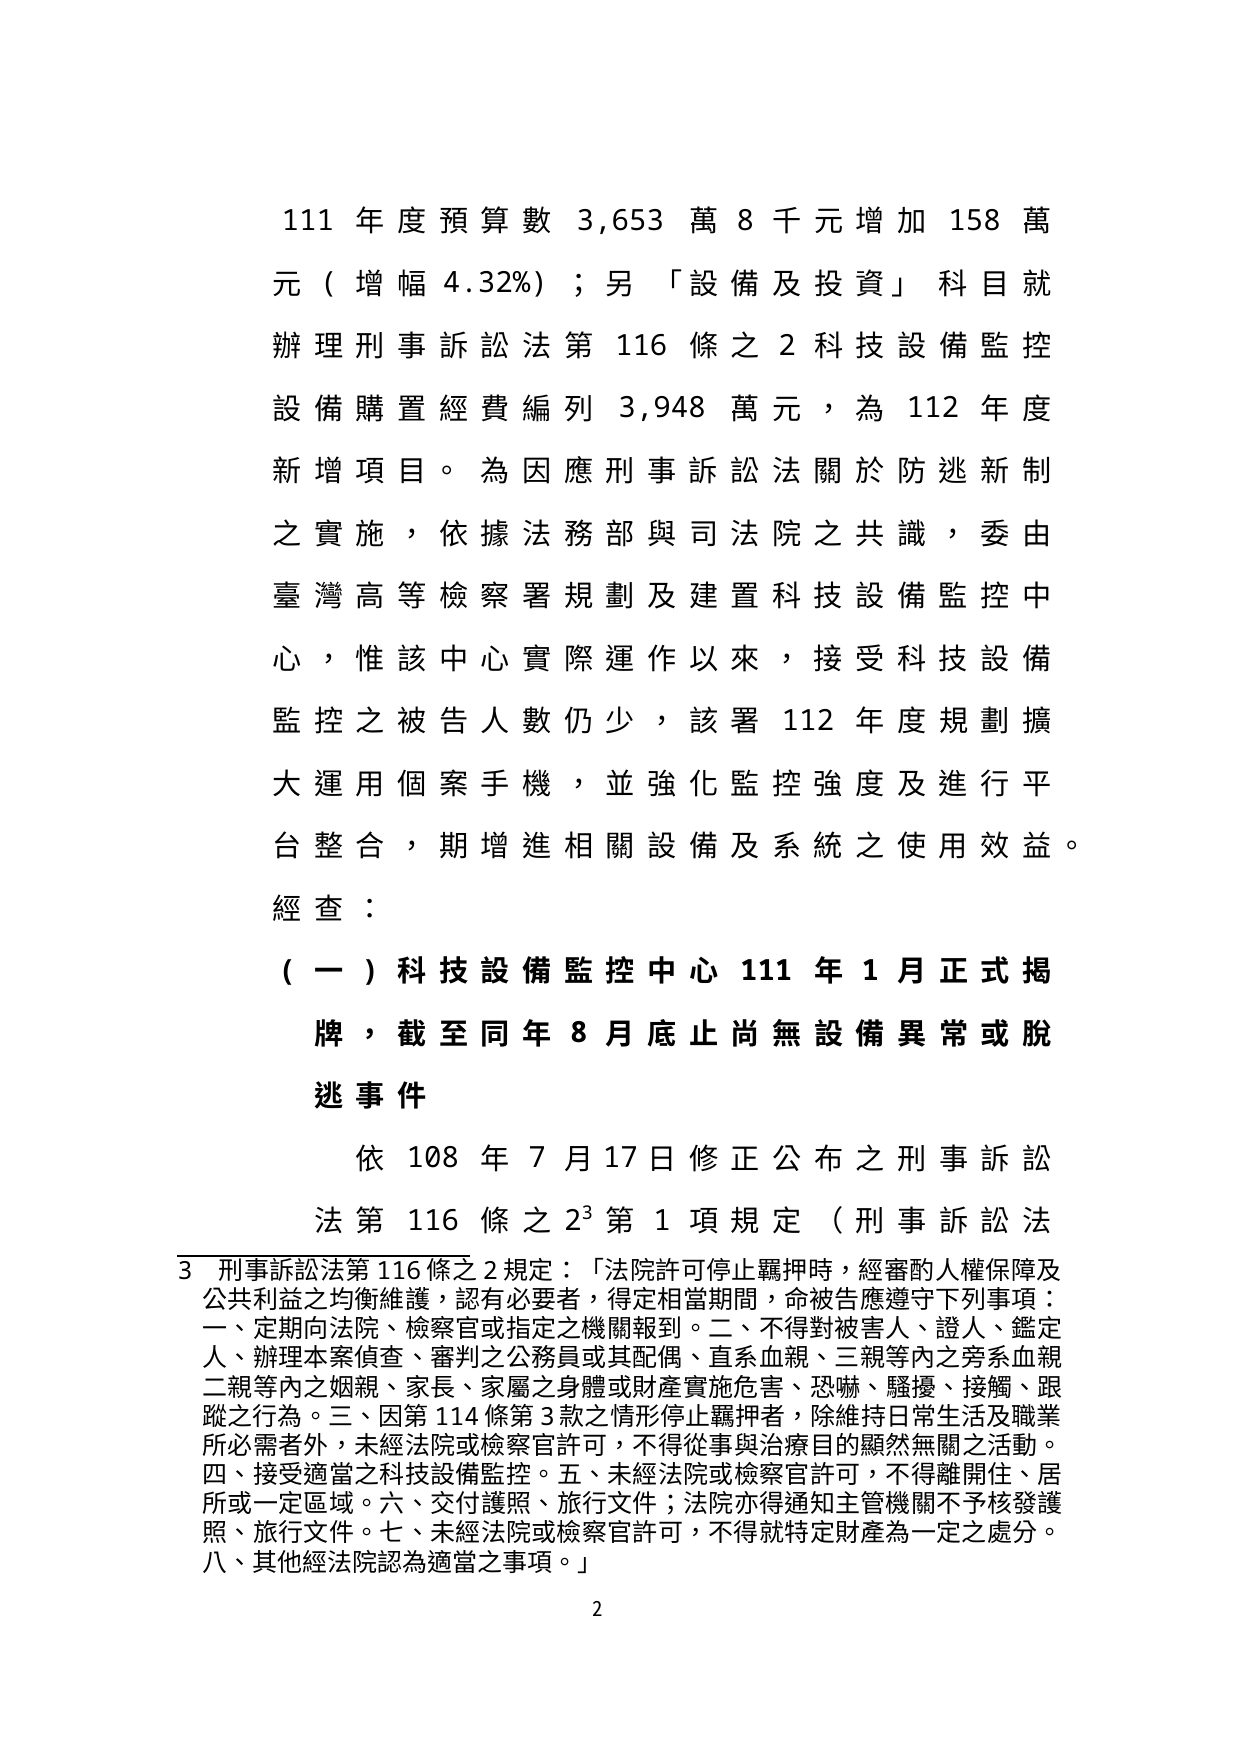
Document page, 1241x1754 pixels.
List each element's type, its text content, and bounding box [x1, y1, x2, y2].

text (一)科技設備監控中心111年1月正式揭牌，截至同年8月底止尚無設備異常或脫逃事件 [242, 927, 1058, 1115]
text 刑事訴訟法第116條之2規定：「法院許可停止羈押時，經審酌人權保障及公共利益之均衡維護，認有必要者，得定相當期間，命被告應遵守下列事項：一、定期向法院、檢察官或指定之機關報到。二、不得對被害人、證人、鑑定人、辦理本案偵查、審判之公務員或其配偶、直系血親、三親等內之旁系血親、二親等內之姻親、家長、家屬之身體或財產實施危害、恐嚇、騷擾、接觸、跟蹤之行為。三、因第114條第3款之情形停止羈押者，除維持日常生活及職業所必需者外，未經法院或檢察官許可，不得從事與治療目的顯然無關之活動。四、接受適當之科技設備監控。五、未經法院或檢察官許可，不得離開住、居所或一定區域。六、交付護照、旅行文件；法院亦得通知主管機關不予核發護照、旅行文件。七、未經法院或檢察官許可，不得就特定財產為一定之處分。八、其他經法院認為適當之事項。」 [177, 1256, 1063, 1577]
text 依108年7月17日修正公布之刑事訴訟法第116條之2第1項規定（刑事訴訟法第117條之1準用），為防止被告意圖規避刑責而逃亡，明文授權法院、檢察官於審酌人權保障及公共利益之均衡維護，認有必要者，得定相當期間，命被告接受適當之科技設備監控等羈押替代處分。另依同法第116條之2第2項之授權，司法院會同行政院於109年8月18日公布「刑事被告科技設備監控執行辦法」，該辦法第6條規定，法院及檢察署為辦理科技設備監控業務，應備置信息接收及其他必要之科技監控相關設備與器材，並得視需要以監控中心辦理。科技設備監控中心自109年度起籌辦相關建置作業，據臺灣高等檢察署表示，110年度於科技監控設備及資訊系統建置之採購作業完成後，該中心即已正常運作，惟考量疫情影響及為遵守防疫措施，故延至111年1月始正式揭牌；迄同年8月底止，尚無監控對象逃脫，亦無監控設備遭破壞及重大系統或設備異常之情事。 [271, 1115, 1058, 1240]
text 臺灣高等檢察署112年度於「檢察業務」業務(工作)計畫項下「辦理刑事案件偵查及執行等業務」分支計畫之「業務費」科目，就辦理刑事訴訟法第116條之2科技設備監控相關事務經費編列3,811萬8千元，較111年度預算數3,653萬8千元增加158萬元(增幅4.32%)；另「設備及投資」科目就辦理刑事訴訟法第116條之2科技設備監控設備購置經費編列3,948萬元，為112年度新增項目。為因應刑事訴訟法關於防逃新制之實施，依據法務部與司法院之共識，委由臺灣高等檢察署規劃及建置科技設備監控中心，惟該中心實際運作以來，接受科技設備監控之被告人數仍少，該署112年度規劃擴大運用個案手機，並強化監控強度及進行平台整合，期增進相關設備及系統之使用效益。經查： [242, 177, 1058, 927]
